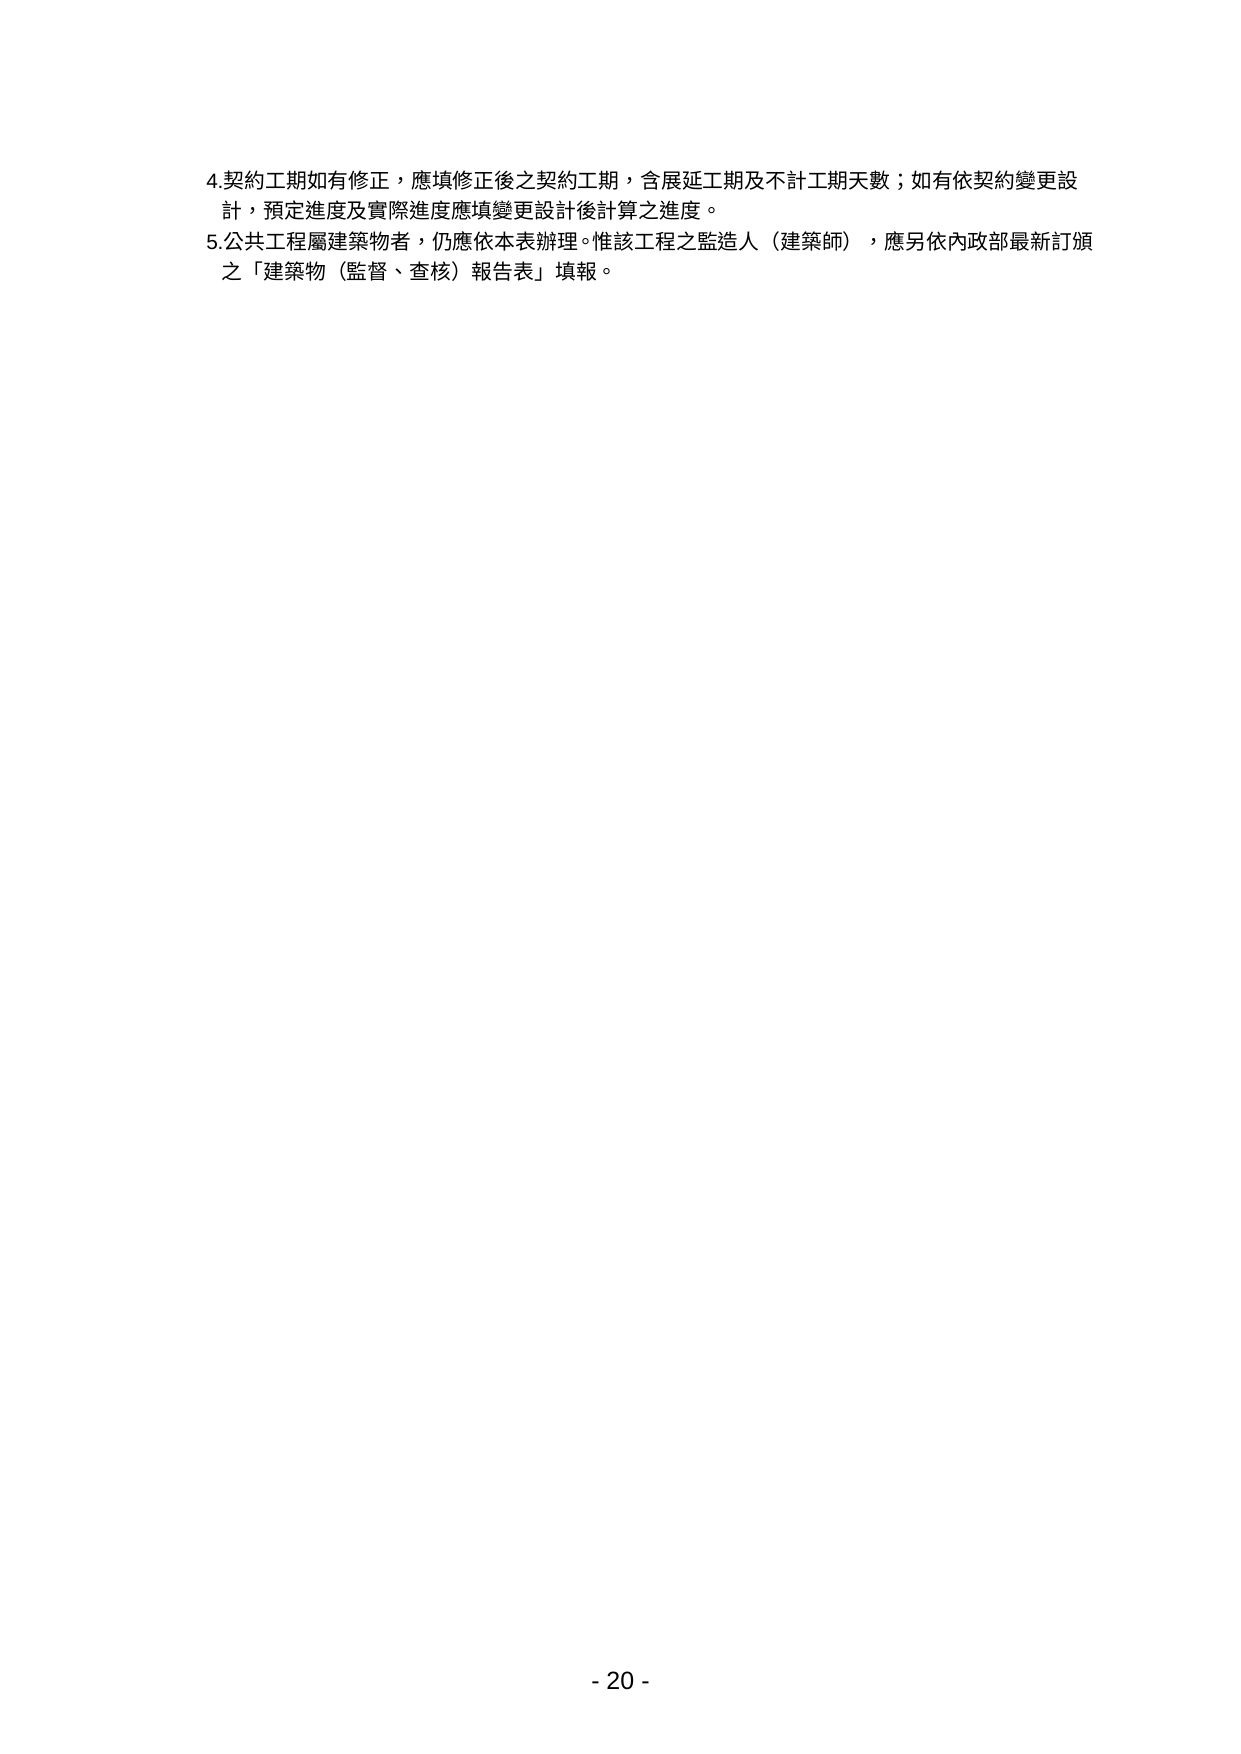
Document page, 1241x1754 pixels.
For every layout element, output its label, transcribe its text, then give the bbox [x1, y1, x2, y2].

text 5.公共工程屬建築物者，仍應依本表辦理。惟該工程之監造人（建築師），應另依內政部最新訂頒之「建築物（監督、查核）報告表」填報。 [206, 225, 1092, 285]
text 4.契約工期如有修正，應填修正後之契約工期，含展延工期及不計工期天數；如有依契約變更設計，預定進度及實際進度應填變更設計後計算之進度。 [206, 164, 1092, 225]
